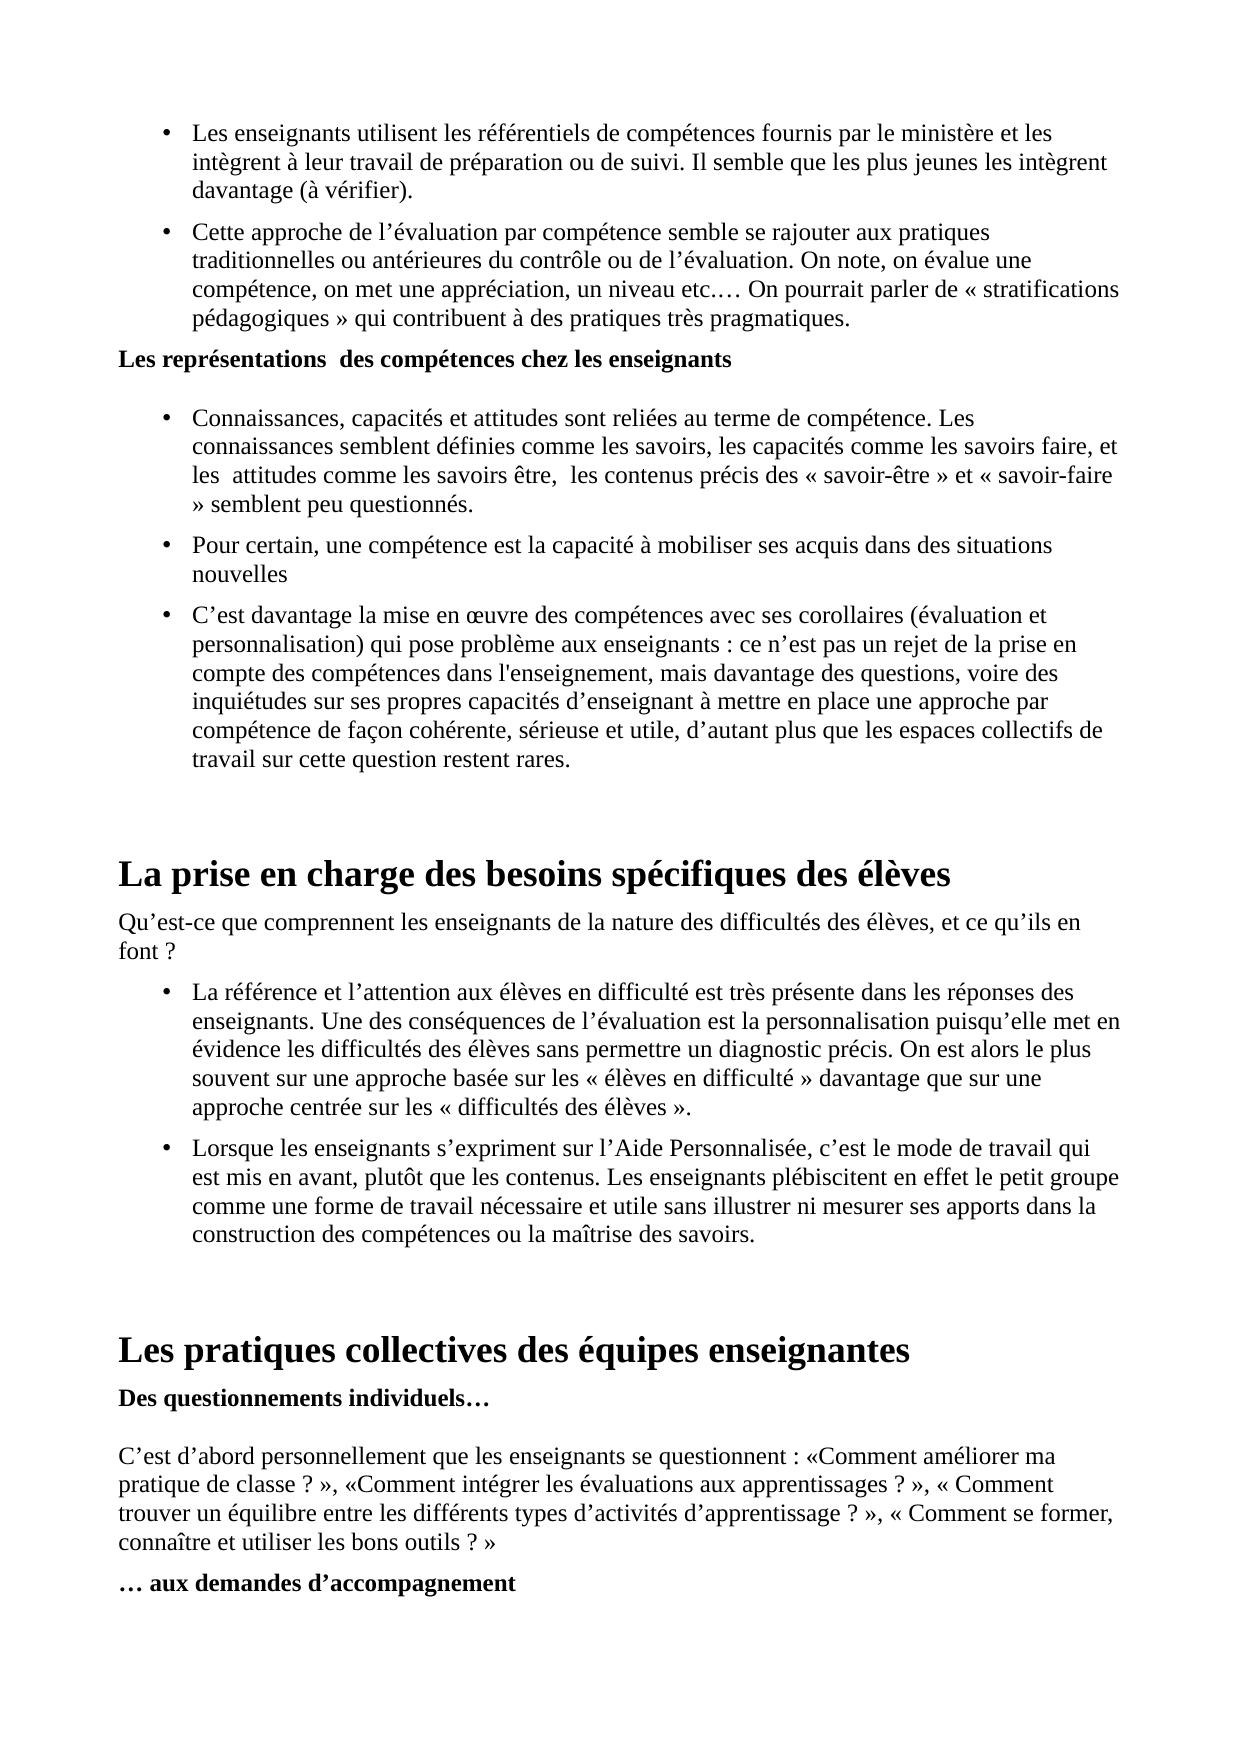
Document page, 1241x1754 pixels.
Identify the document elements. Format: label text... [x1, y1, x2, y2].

subtitle La prise en charge des besoins spécifiques des élèves [118, 851, 1122, 894]
text C’est d’abord personnellement que les enseignants se questionnent : «Comment améliorer ma pratique de classe ? », «Comment intégrer les évaluations aux apprentissages ? », « Comment trouver un équilibre entre les différents types d’activités d’apprentissage ? », « Comment se former, connaître et utiliser les bons outils ? » [118, 1441, 1122, 1556]
list Pour certain, une compétence est la capacité à mobiliser ses acquis dans des situations nouvelles [162, 530, 1122, 588]
text … aux demandes d’accompagnement [118, 1568, 1122, 1597]
list Connaissances, capacités et attitudes sont reliées au terme de compétence. Les connaissances semblent définies comme les savoirs, les capacités comme les savoirs faire, et les attitudes comme les savoirs être, les contenus précis des « savoir-être » et « savoir-faire » semblent peu questionnés. [162, 403, 1122, 518]
list Les enseignants utilisent les référentiels de compétences fournis par le ministère et les intègrent à leur travail de préparation ou de suivi. Il semble que les plus jeunes les intègrent davantage (à vérifier). [162, 118, 1122, 204]
text Qu’est-ce que comprennent les enseignants de la nature des difficultés des élèves, et ce qu’ils en font ? [118, 907, 1122, 964]
subtitle Les pratiques collectives des équipes enseignantes [118, 1327, 1122, 1370]
subtitle Des questionnements individuels… [118, 1383, 1122, 1411]
list C’est davantage la mise en œuvre des compétences avec ses corollaires (évaluation et personnalisation) qui pose problème aux enseignants : ce n’est pas un rejet de la prise en compte des compétences dans l'enseignement, mais davantage des questions, voire des inquiétudes sur ses propres capacités d’enseignant à mettre en place une approche par compétence de façon cohérente, sérieuse et utile, d’autant plus que les espaces collectifs de travail sur cette question restent rares. [162, 600, 1122, 773]
list Lorsque les enseignants s’expriment sur l’Aide Personnalisée, c’est le mode de travail qui est mis en avant, plutôt que les contenus. Les enseignants plébiscitent en effet le petit groupe comme une forme de travail nécessaire et utile sans illustrer ni mesurer ses apports dans la construction des compétences ou la maîtrise des savoirs. [162, 1133, 1122, 1248]
subtitle Les représentations des compétences chez les enseignants [118, 344, 1122, 373]
list La référence et l’attention aux élèves en difficulté est très présente dans les réponses des enseignants. Une des conséquences de l’évaluation est la personnalisation puisqu’elle met en évidence les difficultés des élèves sans permettre un diagnostic précis. On est alors le plus souvent sur une approche basée sur les « élèves en difficulté » davantage que sur une approche centrée sur les « difficultés des élèves ». [162, 977, 1122, 1121]
list Cette approche de l’évaluation par compétence semble se rajouter aux pratiques traditionnelles ou antérieures du contrôle ou de l’évaluation. On note, on évalue une compétence, on met une appréciation, un niveau etc.… On pourrait parler de « stratifications pédagogiques » qui contribuent à des pratiques très pragmatiques. [162, 217, 1122, 332]
